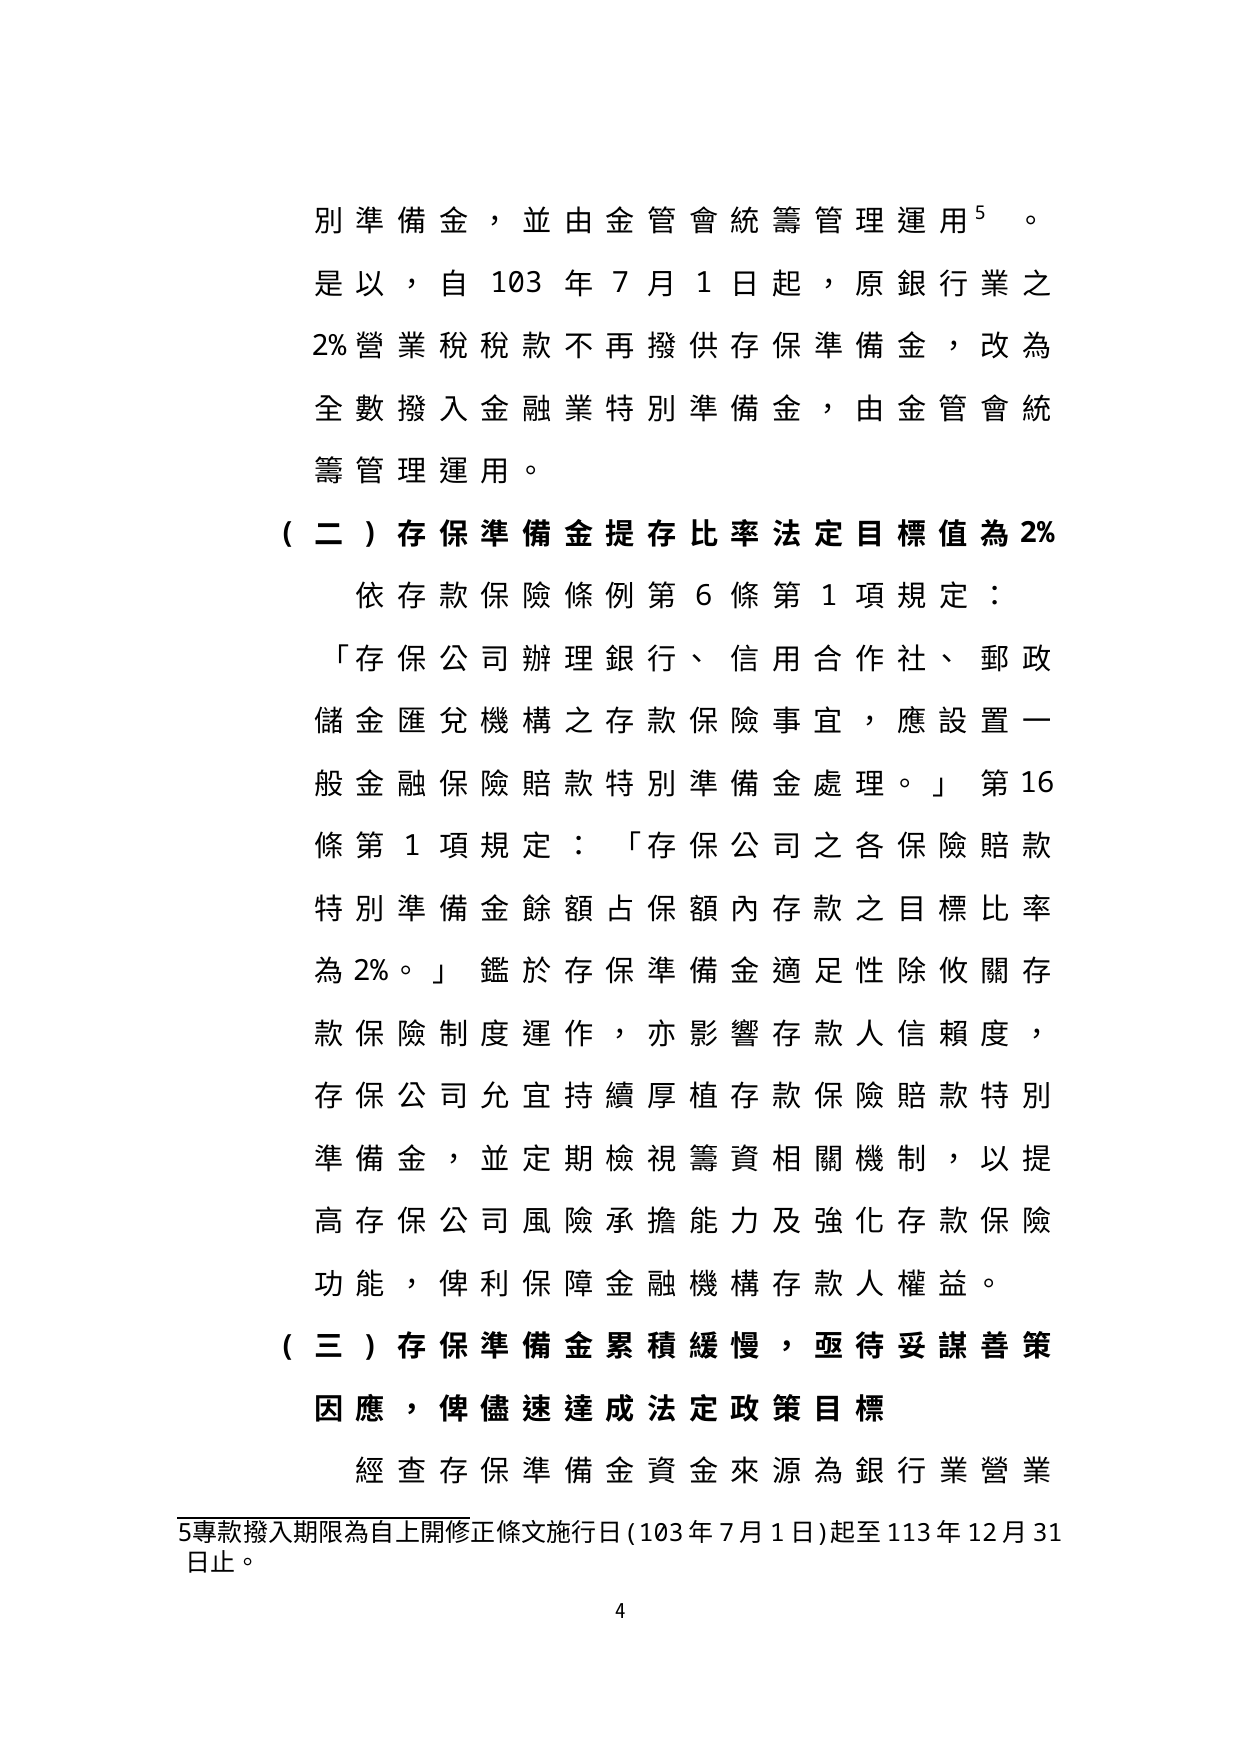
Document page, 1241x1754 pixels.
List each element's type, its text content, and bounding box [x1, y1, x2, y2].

text (三)存保準備金累積緩慢，亟待妥謀善策因應，俾儘速達成法定政策目標 [242, 1302, 1058, 1427]
text (二)存保準備金提存比率法定目標值為2% [242, 490, 1058, 552]
text 經查存保準備金資金來源為銀行業營業稅稅款及存保公司年度收支結餘等2項，惟銀行業之2%營業稅稅款自103年7月起已非專款撥供存保準備金之用，而改由金管會統籌管理運用，以支應或供未來處理金融機構退場之用；由附表1資料所示，102年度、103年度存保準備金分別為271.33億元、473.43億元，占各該年度要保機構保額內存款之0.15%、0.25%，換算年增0.15個百分點(=本年度存保準備金占比0.15%-上年度存保準備金占比0%，以下同)、0.10個百分點，但自104年度以後存保準備金增加率呈趨緩現象，104年度至107年度平均年增僅約0.04個百分點，顯示自103年7月起銀行業營業稅停止挹注後，存保準備金累積速度將更為緩慢，不利達成2%之法定政策目標。 [271, 1427, 1058, 1490]
text 依存款保險條例第6條第1項規定：「存保公司辦理銀行、信用合作社、郵政儲金匯兌機構之存款保險事宜，應設置一般金融保險賠款特別準備金處理。」第16條第1項規定：「存保公司之各保險賠款特別準備金餘額占保額內存款之目標比率為2%。」鑑於存保準備金適足性除攸關存款保險制度運作，亦影響存款人信賴度，存保公司允宜持續厚植存款保險賠款特別準備金，並定期檢視籌資相關機制，以提高存保公司風險承擔能力及強化存款保險功能，俾利保障金融機構存款人權益。 [271, 552, 1058, 1302]
text 專款撥入期限為自上開修正條文施行日(103年7月1日)起至113年12月31日止。 [177, 1518, 1063, 1577]
text 惟依103年6月4日修正公布之營業稅法第11條第1項及第3項規定，主要修正內容係恢復銀行業及保險業經營銀行、保險專屬本業銷售額之適用稅率為5%(其中保險業之本業銷售額應扣除財產保險自留賠款)；且該次調增稅率部分所增加之稅款，由國庫統收統支，至於銀行業、保險業經營銀行、保險本業銷售額稅率2%以內之稅款及金融業其他營業稅稅款部分，仍維持專款專用，惟修正為撥入金融業特別準備金，並由金管會統籌管理運用。是以，自103年7月1日起，原銀行業之2%營業稅稅款不再撥供存保準備金，改為全數撥入金融業特別準備金，由金管會統籌管理運用。 [271, 177, 1058, 490]
